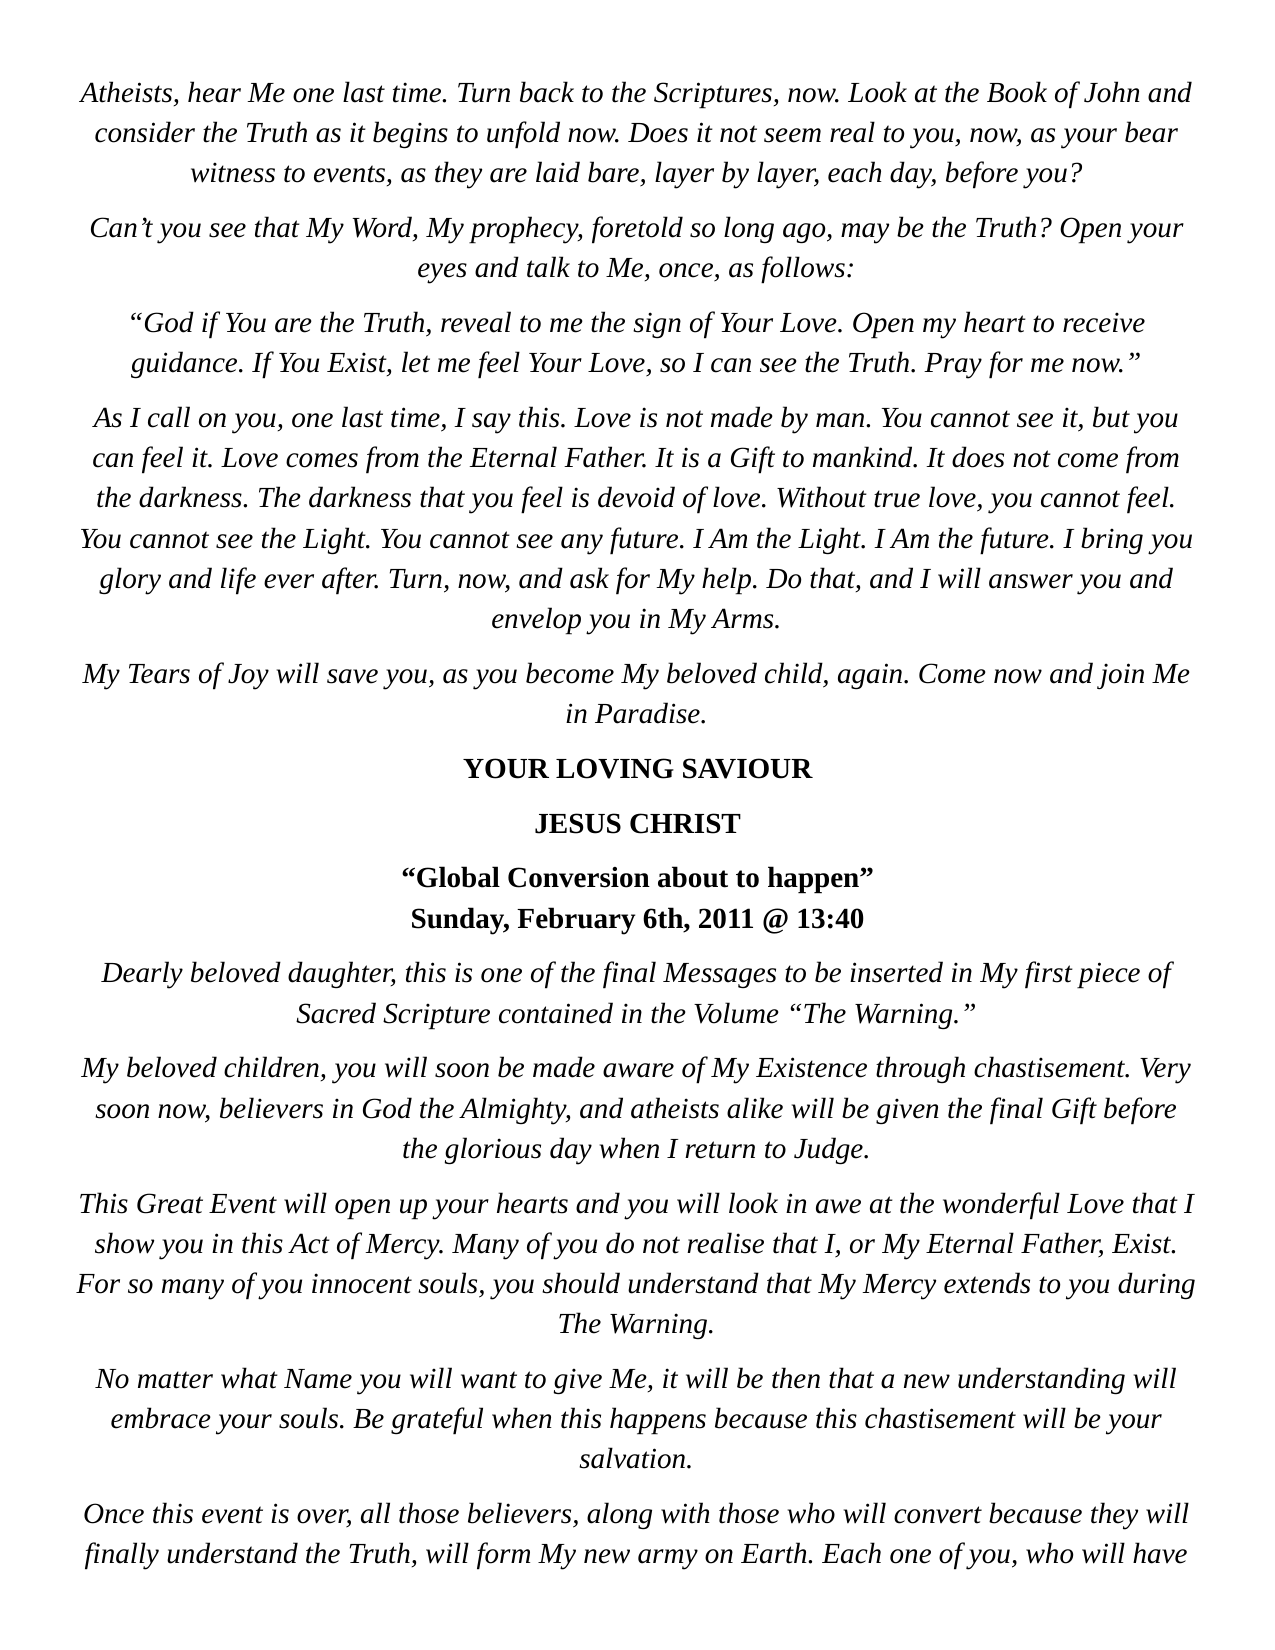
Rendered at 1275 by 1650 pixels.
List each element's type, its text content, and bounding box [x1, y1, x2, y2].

text No matter what Name you will want to give Me, it will be then that a new understanding will embrace your souls. Be grateful when this happens because this chastisement will be your salvation. [75, 1361, 1200, 1475]
text Atheists, hear Me one last time. Turn back to the Scriptures, now. Look at the Book of John and consider the Truth as it begins to unfold now. Does it not seem real to you, now, as your bear witness to events, as they are laid bare, layer by layer, each day, before you? [75, 75, 1200, 189]
text “God if You are the Truth, reveal to me the sign of Your Love. Open my heart to receive guidance. If You Exist, let me feel Your Love, so I can see the Truth. Pray for me now.” [75, 305, 1200, 379]
text Once this event is over, all those believers, along with those who will convert because they will finally understand the Truth, will form My new army on Earth. Each one of you, who will have [75, 1496, 1200, 1570]
text My beloved children, you will soon be made aware of My Existence through chastisement. Very soon now, believers in God the Almighty, and atheists alike will be given the final Gift before the glorious day when I return to Judge. [75, 1051, 1200, 1164]
text This Great Event will open up your hearts and you will look in awe at the wonderful Love that I show you in this Act of Mercy. Many of you do not realise that I, or My Eternal Father, Exist. For so many of you innocent souls, you should understand that My Mercy extends to you during The Warning. [75, 1186, 1200, 1340]
text JESUS CHRIST [75, 806, 1200, 839]
text As I call on you, one last time, I say this. Love is not made by man. You cannot see it, but you can feel it. Love comes from the Eternal Father. It is a Gift to mankind. It does not come from the darkness. The darkness that you feel is devoid of love. Without true love, you cannot feel. You cannot see the Light. You cannot see any future. I Am the Light. I Am the future. I bring you glory and life ever after. Turn, now, and ask for My help. Do that, and I will answer you and envelop you in My Arms. [75, 400, 1200, 635]
text Dearly beloved daughter, this is one of the final Messages to be inserted in My first piece of Sacred Scripture contained in the Volume “The Warning.” [75, 956, 1200, 1029]
text Can’t you see that My Word, My prophecy, foretold so long ago, may be the Truth? Open your eyes and talk to Me, once, as follows: [75, 210, 1200, 284]
text YOUR LOVING SAVIOUR [75, 751, 1200, 784]
text “Global Conversion about to happen” Sunday, February 6th, 2011 @ 13:40 [75, 861, 1200, 934]
text My Tears of Joy will save you, as you become My beloved child, again. Come now and join Me in Paradise. [75, 656, 1200, 730]
